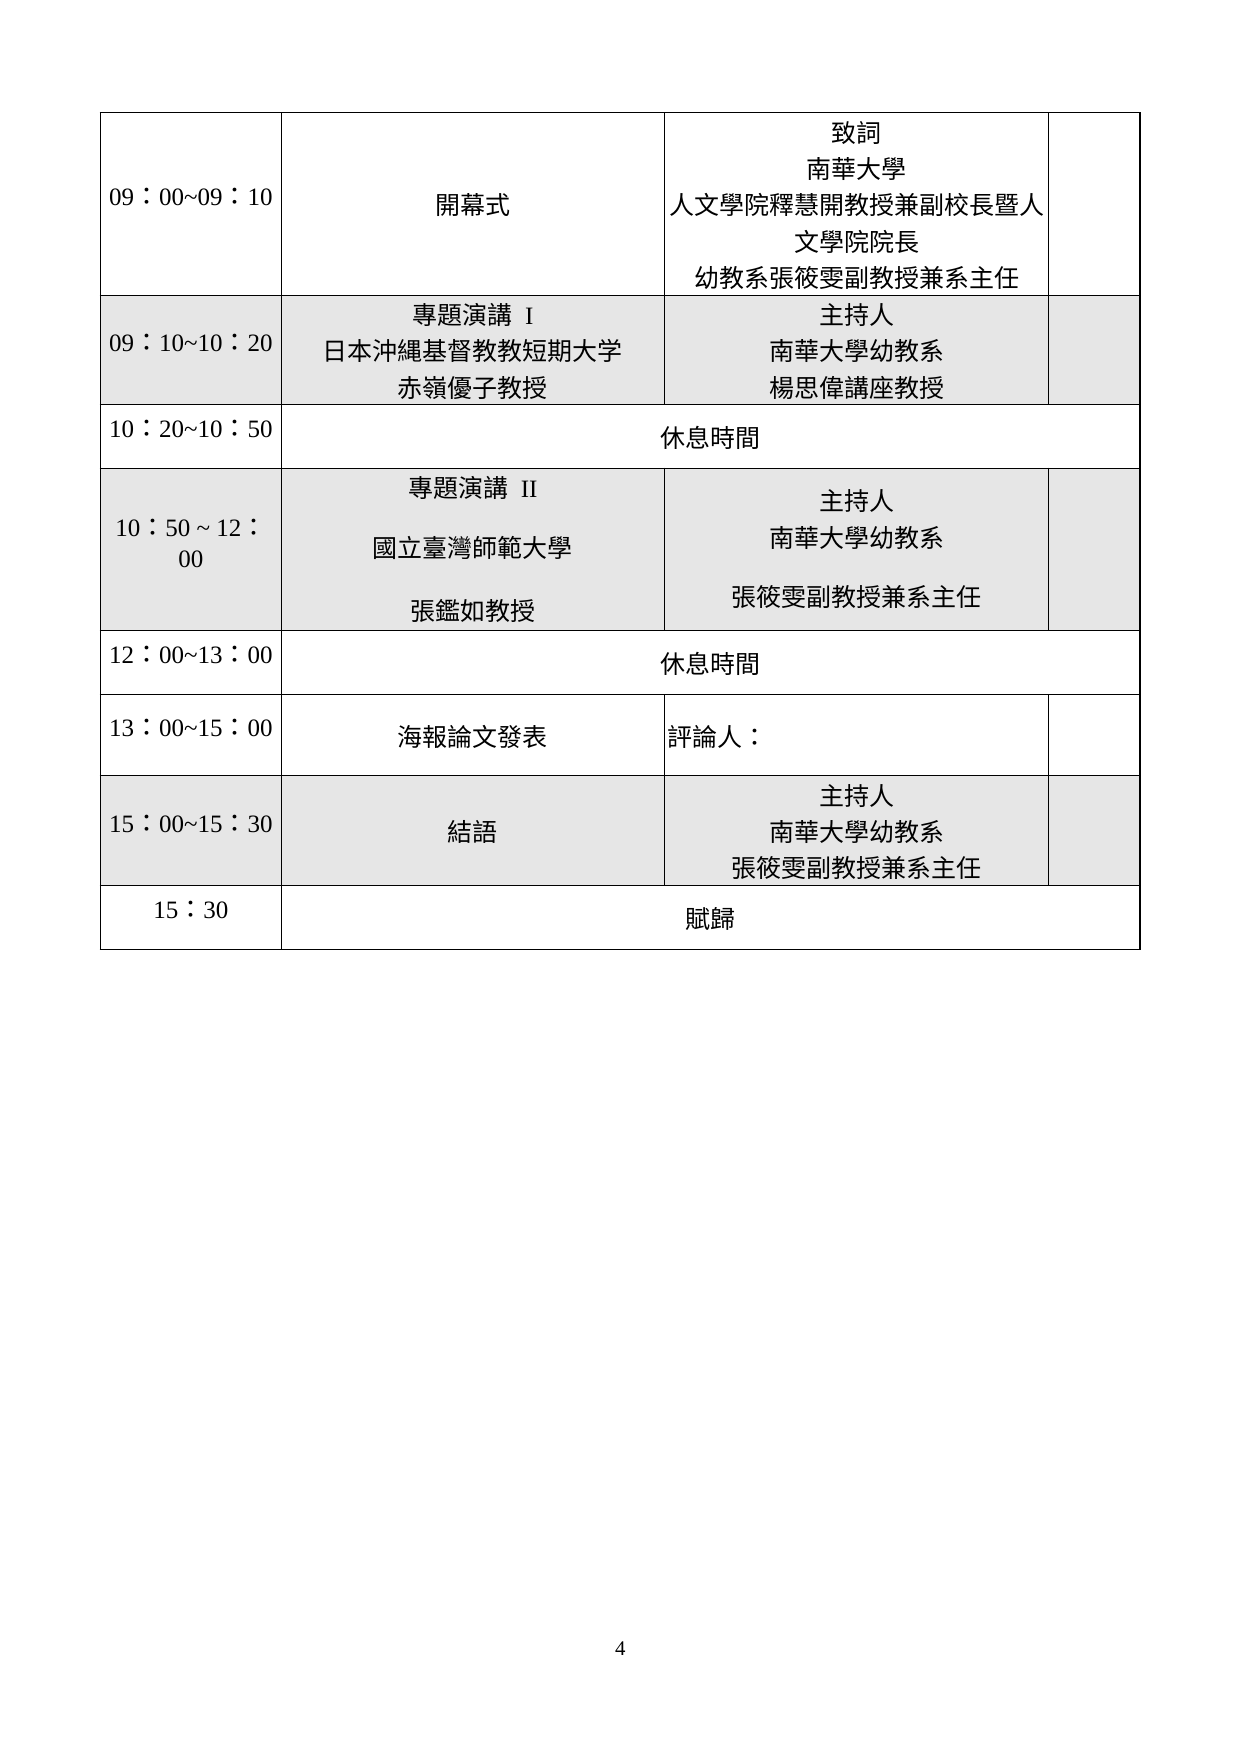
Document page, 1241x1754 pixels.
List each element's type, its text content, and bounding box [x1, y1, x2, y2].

table_cell 評論人： [665, 695, 1048, 775]
table_cell 15：00~15：30 [101, 776, 281, 885]
table_cell 10：20~10：50 [101, 405, 281, 468]
table_cell [1049, 695, 1139, 775]
table_cell [1049, 113, 1139, 294]
table_cell [1049, 776, 1139, 885]
table_cell 賦歸 [282, 886, 1139, 948]
table_cell 10：50 ~ 12：00 [101, 469, 281, 630]
table_cell 主持人 南華大學幼教系 張筱雯副教授兼系主任 [665, 776, 1048, 885]
table_cell 結語 [282, 776, 664, 885]
table_cell [1049, 296, 1139, 404]
table_cell 致詞 南華大學 人文學院釋慧開教授兼副校長暨人文學院院長 幼教系張筱雯副教授兼系主任 [665, 113, 1048, 294]
table_cell 休息時間 [282, 631, 1139, 694]
table_cell 15：30 [101, 886, 281, 948]
table_cell 主持人 南華大學幼教系 楊思偉講座教授 [665, 296, 1048, 404]
table_cell [1049, 469, 1139, 630]
table_cell 主持人 南華大學幼教系 張筱雯副教授兼系主任 [665, 469, 1048, 630]
table_cell 休息時間 [282, 405, 1139, 468]
table_cell 12：00~13：00 [101, 631, 281, 694]
table_cell 專題演講 I 日本沖縄基督教教短期大学 赤嶺優子教授 [282, 296, 664, 404]
table_cell 09：00~09：10 [101, 113, 281, 294]
table_cell 開幕式 [282, 113, 664, 294]
table_cell 專題演講 II 國立臺灣師範大學 張鑑如教授 [282, 469, 664, 630]
table_cell 13：00~15：00 [101, 695, 281, 775]
table_cell 海報論文發表 [282, 695, 664, 775]
table_cell 09：10~10：20 [101, 296, 281, 404]
